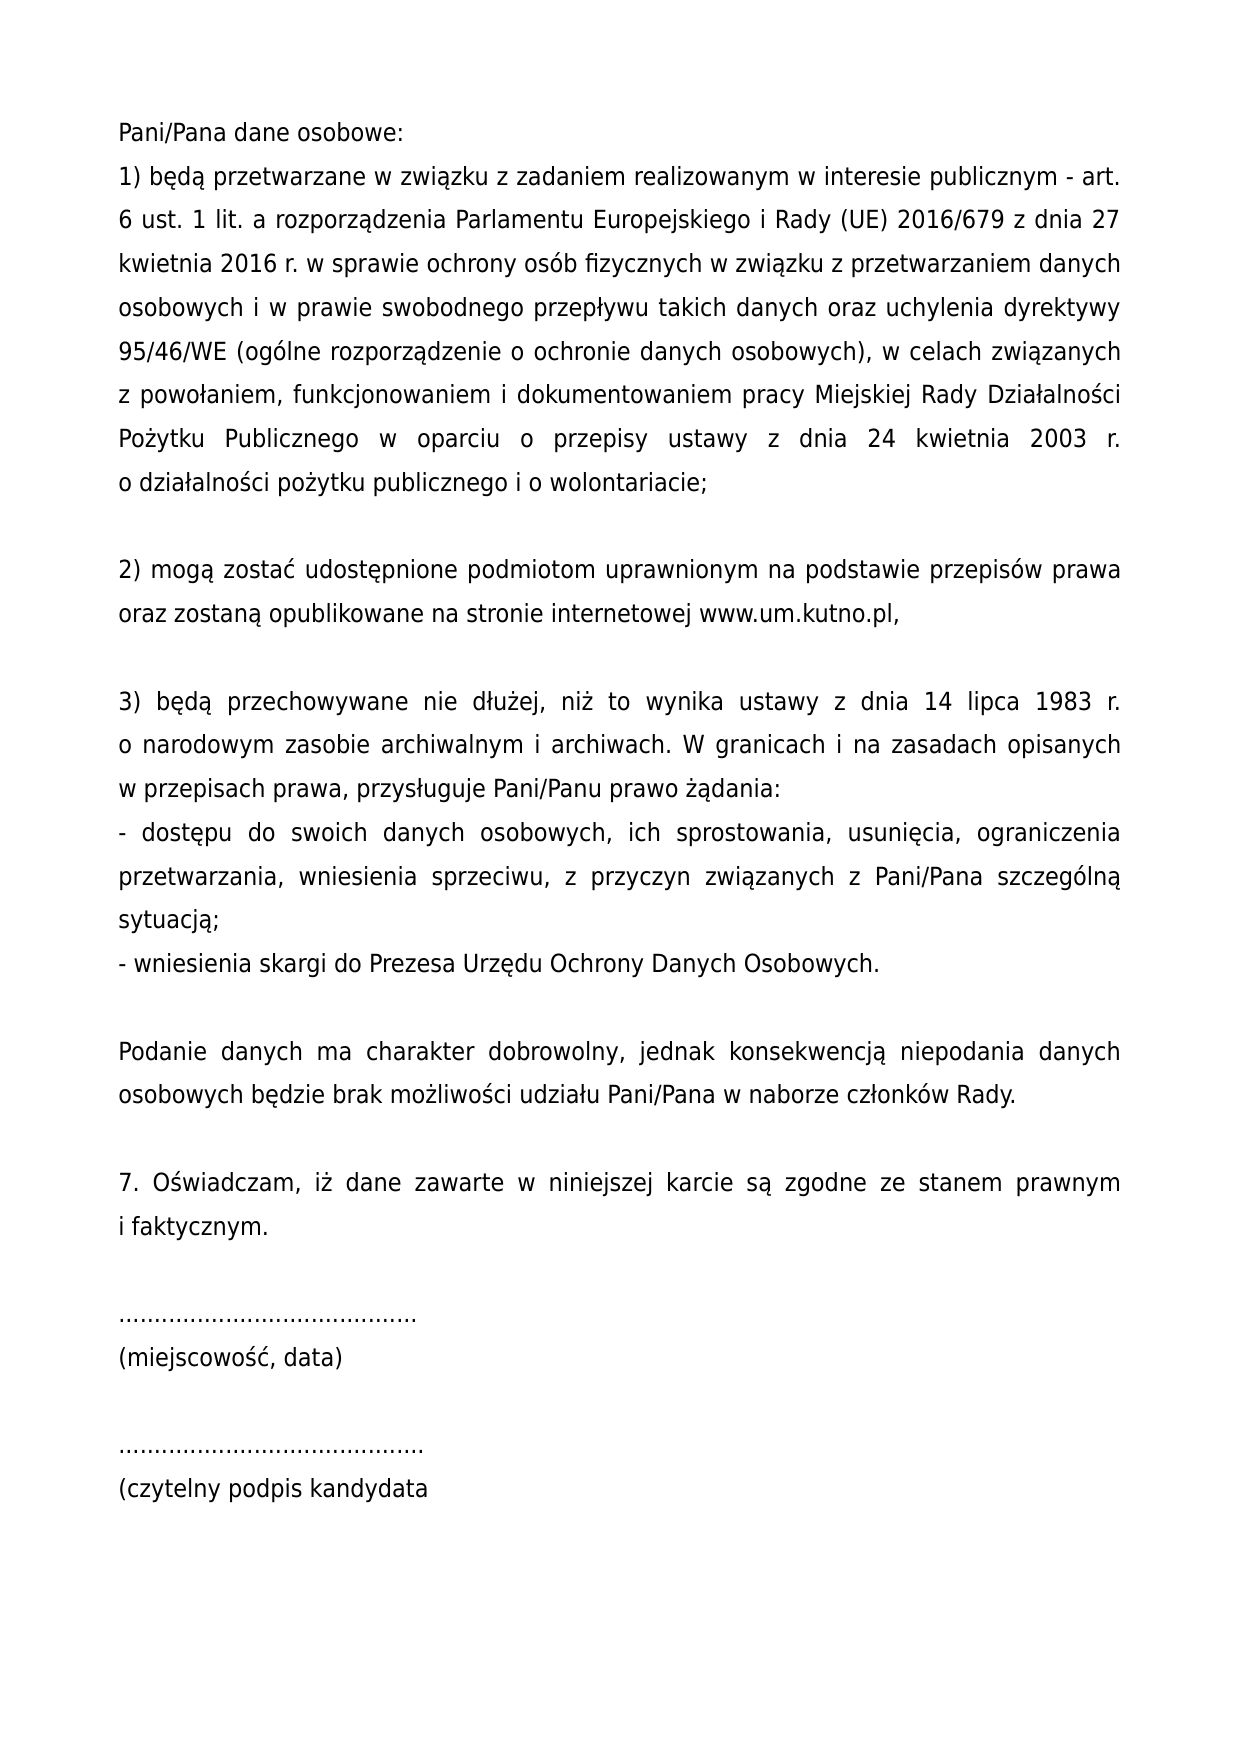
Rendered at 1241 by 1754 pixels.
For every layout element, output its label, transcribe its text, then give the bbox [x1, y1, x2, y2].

text 1) będą przetwarzane w związku z zadaniem realizowanym w interesie publicznym - art. 6 ust. 1 lit. a rozporządzenia Parlamentu Europejskiego i Rady (UE) 2016/679 z dnia 27 kwietnia 2016 r. w sprawie ochrony osób fizycznych w związku z przetwarzaniem danych osobowych i w prawie swobodnego przepływu takich danych oraz uchylenia dyrektywy 95/46/WE (ogólne rozporządzenie o ochronie danych osobowych), w celach związanych z powołaniem, funkcjonowaniem i dokumentowaniem pracy Miejskiej Rady Działalności Pożytku Publicznego w oparciu o przepisy ustawy z dnia 24 kwietnia 2003 r. o działalności pożytku publicznego i o wolontariacie; [118, 162, 1122, 497]
text (miejscowość, data) [118, 1343, 1122, 1372]
text ........................................... [118, 1431, 1122, 1460]
text Podanie danych ma charakter dobrowolny, jednak konsekwencją niepodania danych osobowych będzie brak możliwości udziału Pani/Pana w naborze członków Rady. [118, 1037, 1122, 1110]
text (czytelny podpis kandydata [118, 1474, 1122, 1503]
text .......................................... [118, 1299, 1122, 1328]
text 3) będą przechowywane nie dłużej, niż to wynika ustawy z dnia 14 lipca 1983 r. o narodowym zasobie archiwalnym i archiwach. W granicach i na zasadach opisanych w przepisach prawa, przysługuje Pani/Panu prawo żądania: [118, 687, 1122, 803]
text - wniesienia skargi do Prezesa Urzędu Ochrony Danych Osobowych. [118, 949, 1122, 978]
text Pani/Pana dane osobowe: [118, 118, 1122, 147]
text 7. Oświadczam, iż dane zawarte w niniejszej karcie są zgodne ze stanem prawnym i faktycznym. [118, 1168, 1122, 1241]
text - dostępu do swoich danych osobowych, ich sprostowania, usunięcia, ograniczenia przetwarzania, wniesienia sprzeciwu, z przyczyn związanych z Pani/Pana szczególną sytuacją; [118, 818, 1122, 935]
text 2) mogą zostać udostępnione podmiotom uprawnionym na podstawie przepisów prawa oraz zostaną opublikowane na stronie internetowej www.um.kutno.pl, [118, 556, 1122, 628]
